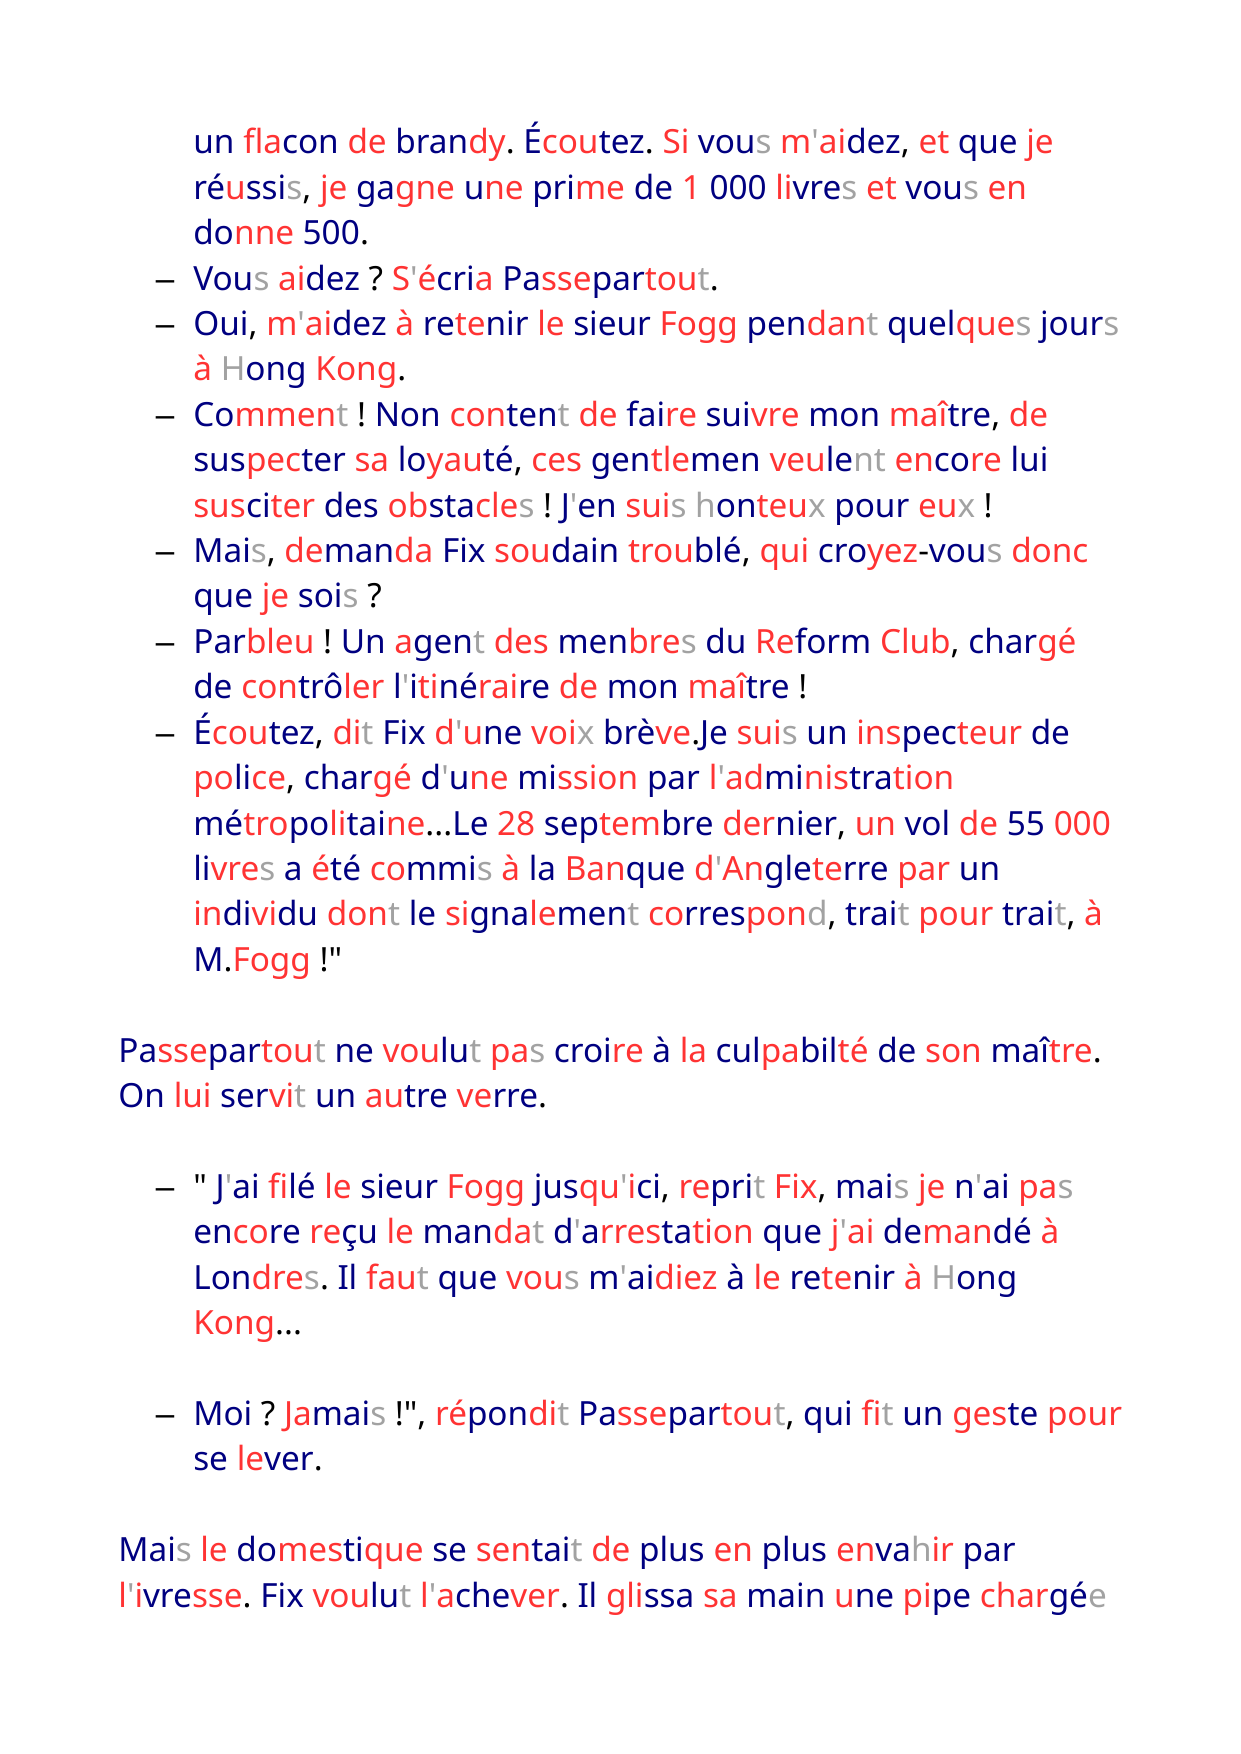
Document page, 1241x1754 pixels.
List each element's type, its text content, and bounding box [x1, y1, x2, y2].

list Parbleu ! Un agent des menbres du Reform Club, chargé de contrôler l'itinéraire de mon maître ! [156, 618, 1122, 708]
list un flacon de brandy. Écoutez. Si vous m'aidez, et que je réussis, je gagne une prime de 1 000 livres et vous en donne 500. [156, 118, 1122, 254]
list Oui, m'aidez à retenir le sieur Fogg pendant quelques jours à Hong Kong. [156, 300, 1122, 391]
text Passepartout ne voulut pas croire à la culpabilté de son maître. On lui servit un autre verre. [118, 1026, 1122, 1117]
list Vous aidez ? S'écria Passepartout. [156, 254, 1122, 300]
text Mais le domestique se sentait de plus en plus envahir par l'ivresse. Fix voulut l'achever. Il glissa sa main une pipe chargée [118, 1526, 1122, 1617]
list " J'ai filé le sieur Fogg jusqu'ici, reprit Fix, mais je n'ai pas encore reçu le mandat d'arrestation que j'ai demandé à Londres. Il faut que vous m'aidiez à le retenir à Hong Kong... [156, 1163, 1122, 1344]
list Moi ? Jamais !", répondit Passepartout, qui fit un geste pour se lever. [156, 1390, 1122, 1481]
list Écoutez, dit Fix d'une voix brève.Je suis un inspecteur de police, chargé d'une mission par l'administration métropolitaine...Le 28 septembre dernier, un vol de 55 000 livres a été commis à la Banque d'Angleterre par un individu dont le signalement correspond, trait pour trait, à M.Fogg !" [156, 708, 1122, 981]
list Mais, demanda Fix soudain troublé, qui croyez-vous donc que je sois ? [156, 527, 1122, 618]
list Comment ! Non content de faire suivre mon maître, de suspecter sa loyauté, ces gentlemen veulent encore lui susciter des obstacles ! J'en suis honteux pour eux ! [156, 391, 1122, 527]
